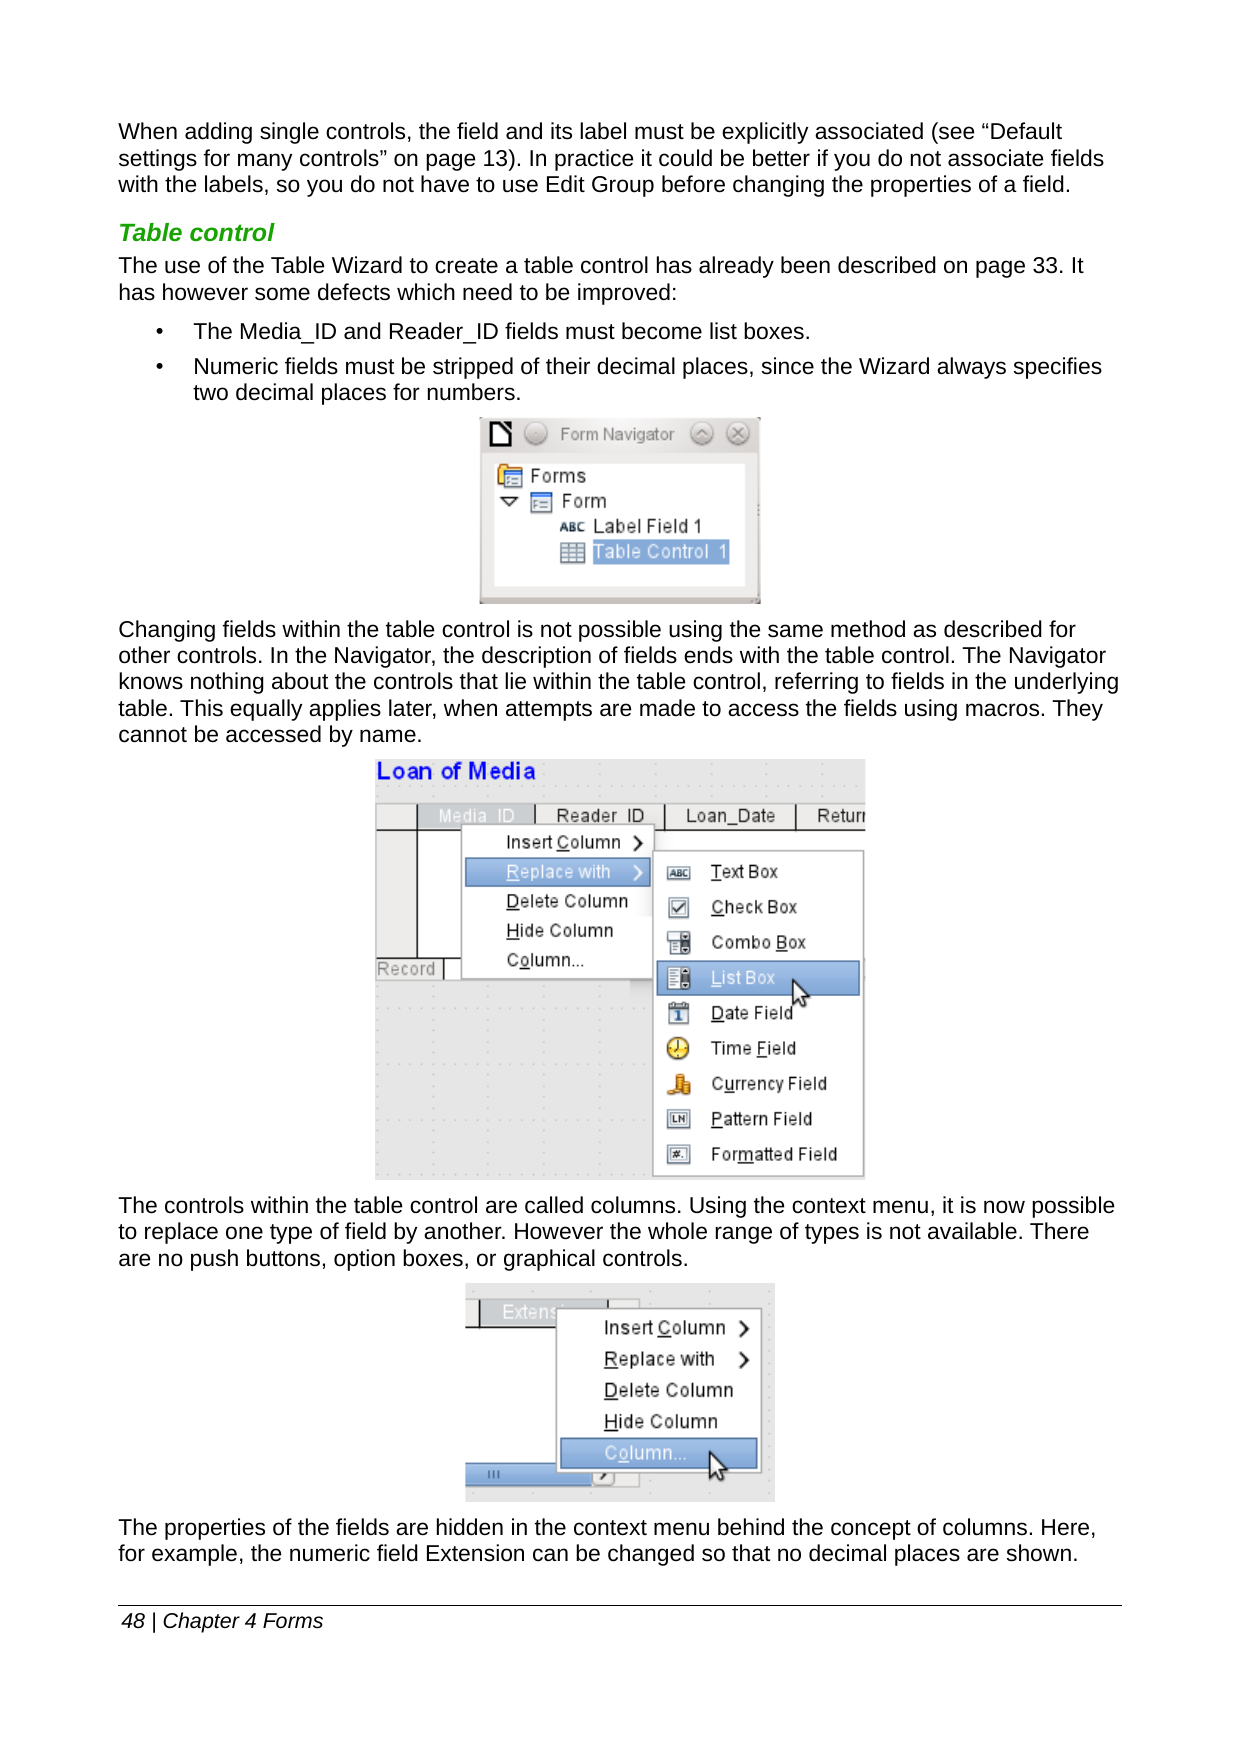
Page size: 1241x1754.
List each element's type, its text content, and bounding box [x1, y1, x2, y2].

text The use of the Table Wizard to create a table control has already been described on page 33. It has however some defects which need to be improved: [118, 252, 1122, 305]
text The properties of the fields are hidden in the context menu behind the concept of columns. Here, for example, the numeric field Extension can be changed so that no decimal places are shown. [118, 1514, 1122, 1567]
list The Media_ID and Reader_ID fields must become list boxes. [156, 318, 1122, 344]
list Numeric fields must be stripped of their decimal places, since the Wizard always specifies two decimal places for numbers. [156, 353, 1122, 406]
text When adding single controls, the field and its label must be explicitly associated (see “Default settings for many controls” on page 13). In practice it could be better if you do not associate fields with the labels, so you do not have to use Edit Group before changing the properties of a field. [118, 118, 1122, 197]
text Changing fields within the table control is not possible using the same method as described for other controls. In the Navigator, the description of fields ends with the table control. The Navigator knows nothing about the controls that lie within the table control, referring to fields in the underlying table. This equally applies later, when attempts are made to access the fields using macros. They cannot be accessed by name. [118, 616, 1122, 747]
picture [375, 759, 866, 1180]
text The controls within the table control are called columns. Using the context menu, it is now possible to replace one type of field by another. However the whole range of types is not available. There are no push buttons, option boxes, or graphical controls. [118, 1192, 1122, 1271]
picture [479, 417, 761, 604]
picture [465, 1283, 775, 1502]
subtitle Table control [118, 218, 1122, 247]
